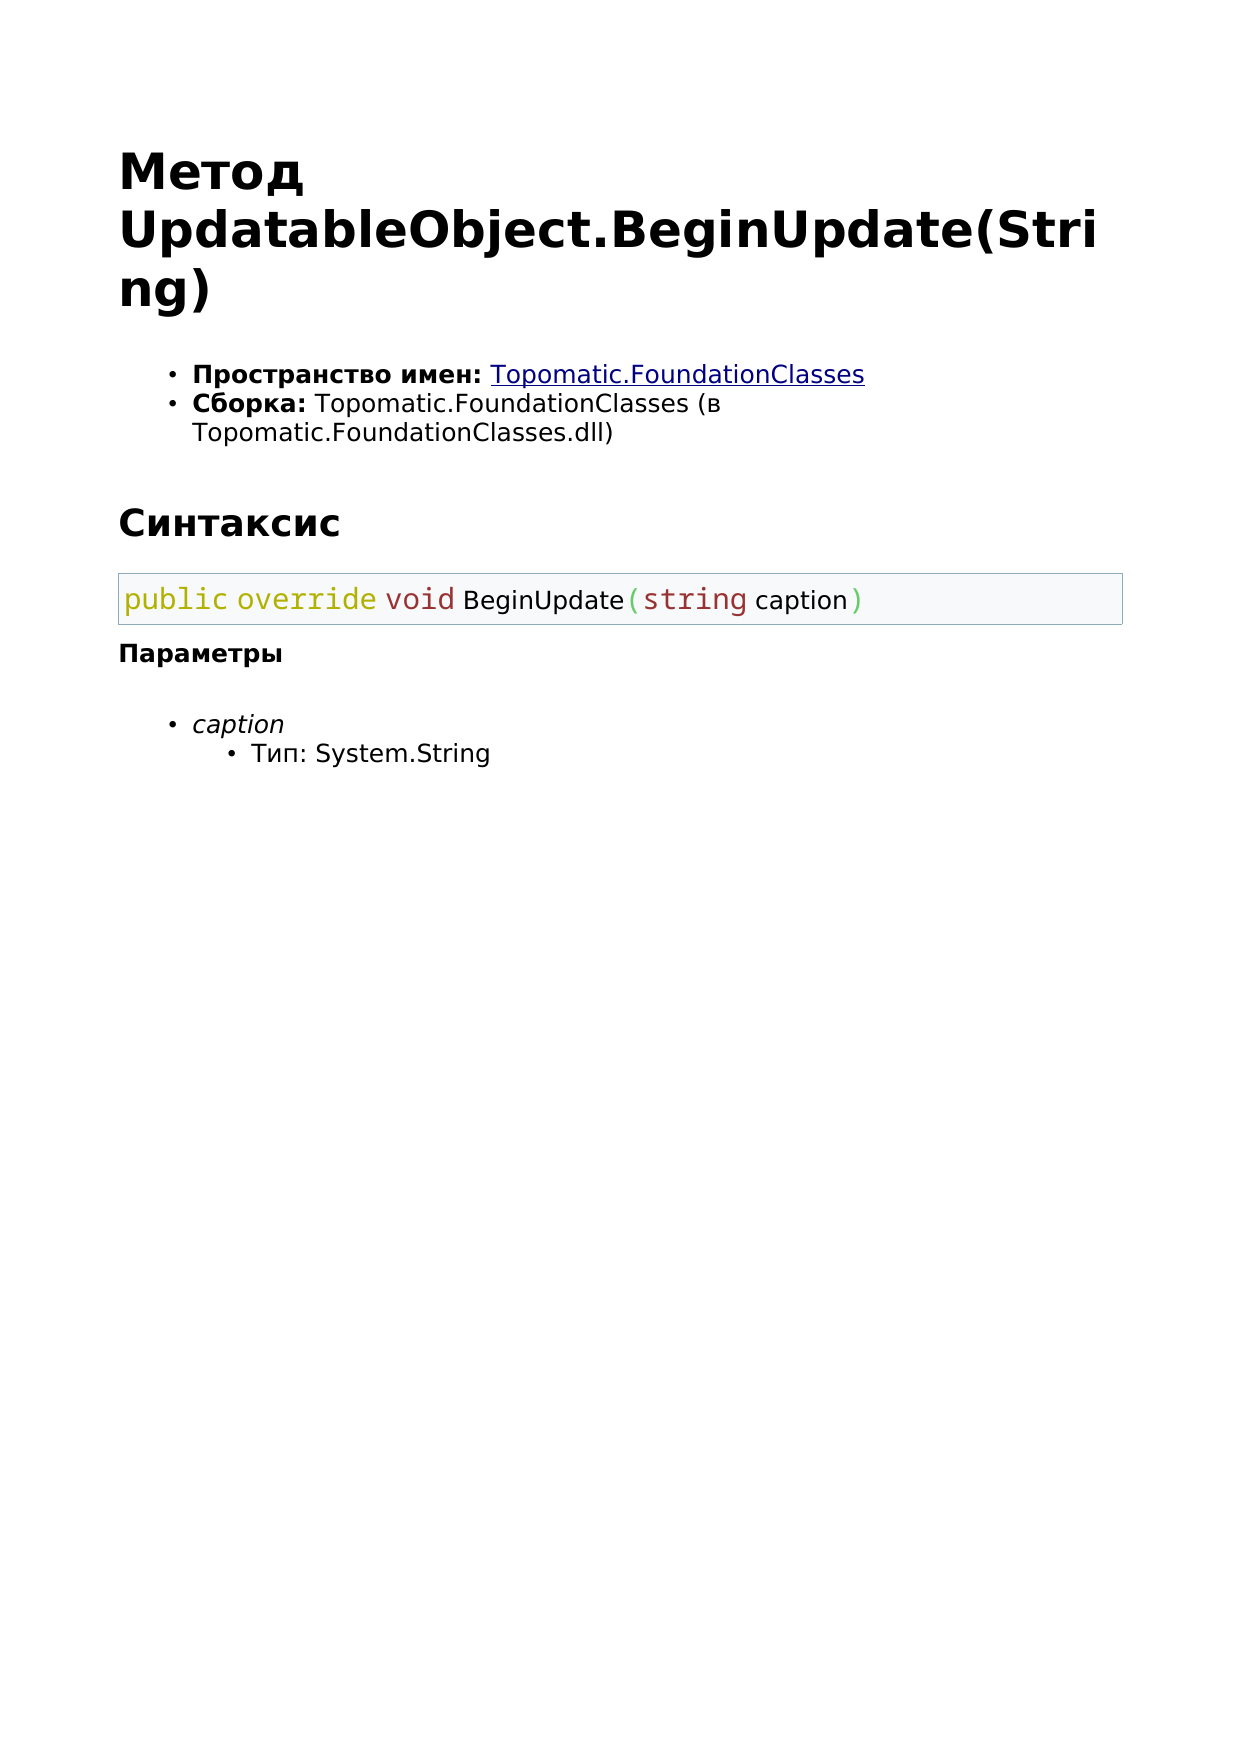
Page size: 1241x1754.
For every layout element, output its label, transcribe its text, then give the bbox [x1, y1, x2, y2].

subtitle Метод UpdatableObject.BeginUpdate(String) [118, 143, 1122, 318]
list Пространство имен: Topomatic.FoundationClasses [177, 360, 1122, 389]
list caption [177, 710, 1122, 739]
text Параметры [118, 639, 1122, 668]
list Сборка: Topomatic.FoundationClasses (в Topomatic.FoundationClasses.dll) [177, 389, 1122, 447]
subtitle Синтаксис [118, 502, 1122, 545]
list Тип: System.String [236, 739, 1122, 768]
table_header public override void BeginUpdate(string caption) [119, 574, 1122, 624]
